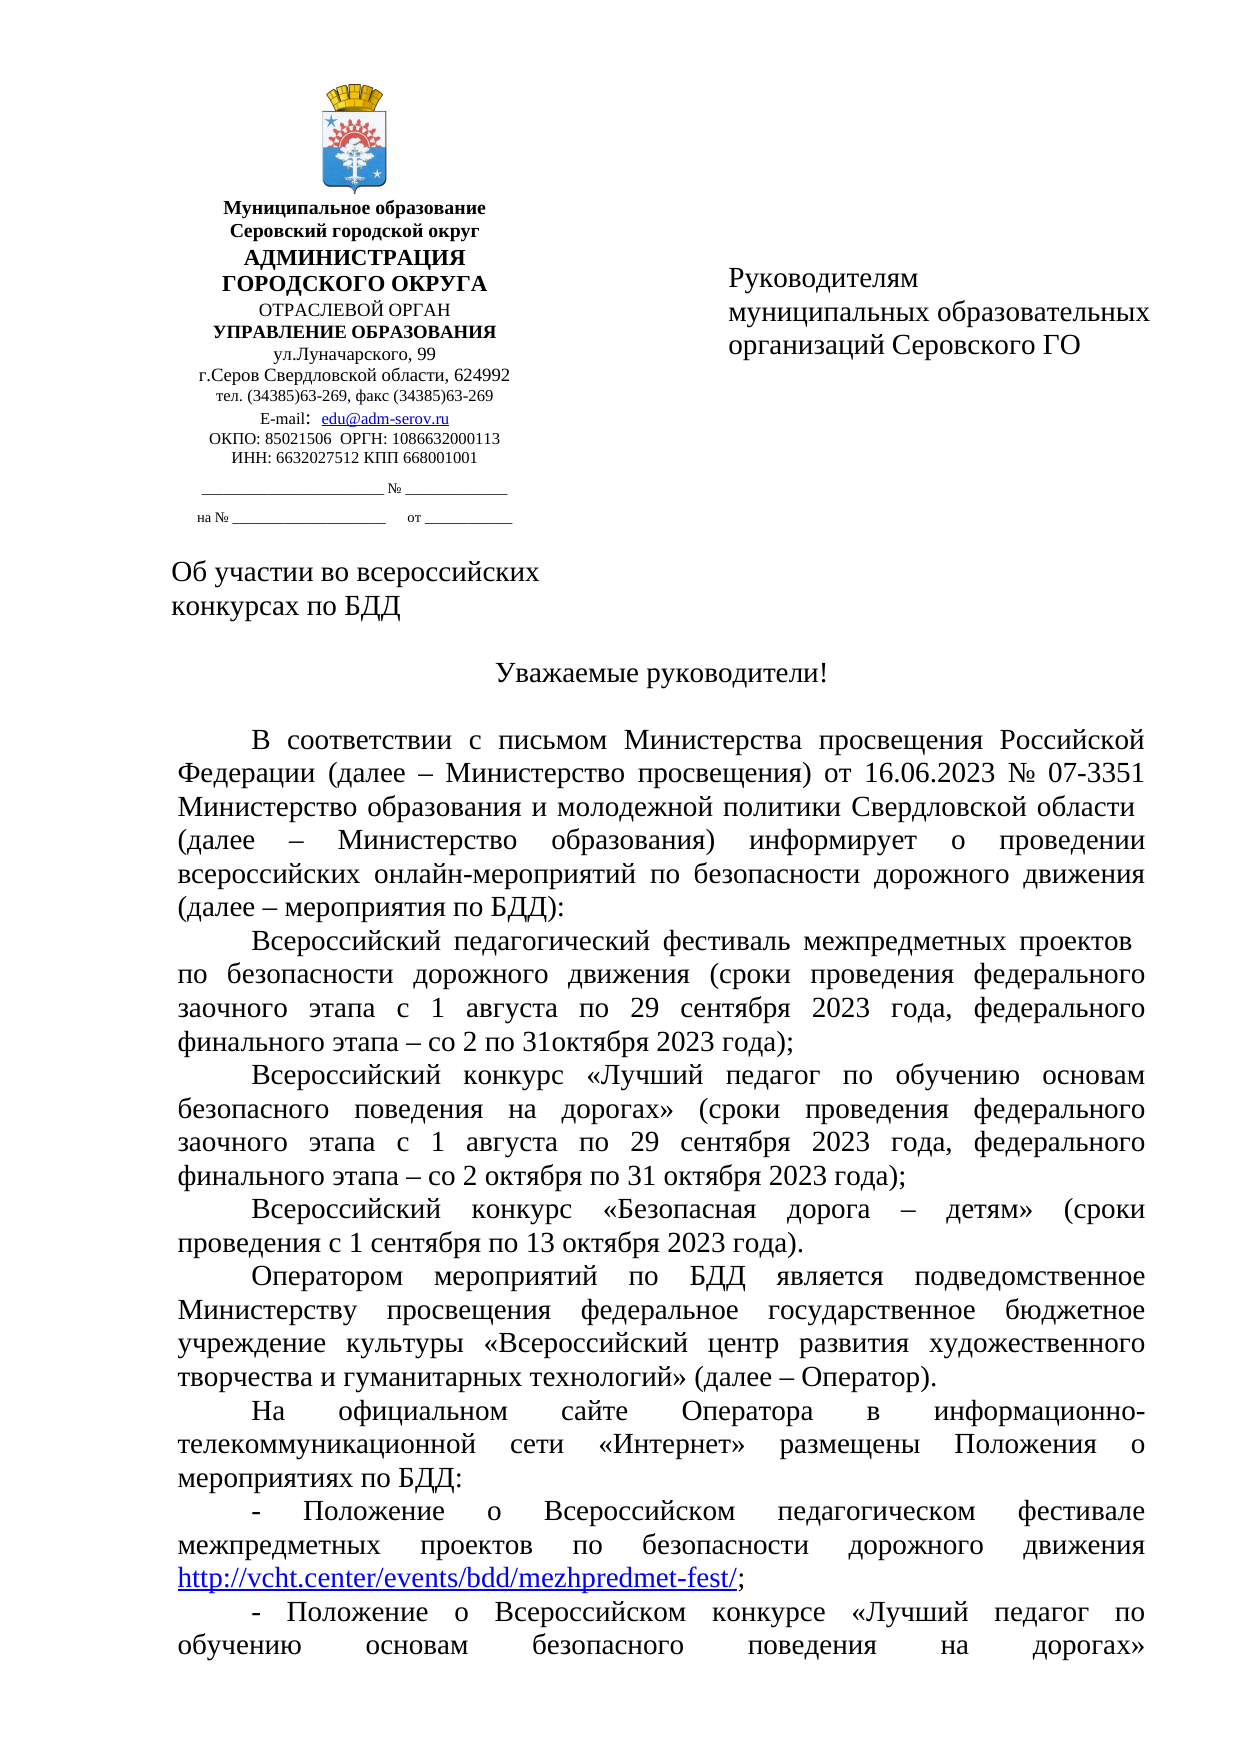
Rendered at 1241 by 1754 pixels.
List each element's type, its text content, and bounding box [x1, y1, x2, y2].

text - Положение о Всероссийском педагогическом фестивале межпредметных проектов по безопасности дорожного движения http://vcht.center/events/bdd/mezhpredmet-fest/; [177, 1493, 1146, 1594]
text Всероссийский конкурс «Лучший педагог по обучению основам безопасного поведения на дорогах» (сроки проведения федерального заочного этапа с 1 августа по 29 сентября 2023 года, федерального финального этапа – со 2 октября по 31 октября 2023 года); [177, 1057, 1146, 1191]
text ОТРАСЛЕВОЙ ОРГАН [175, 299, 534, 321]
text - Положение о Всероссийском конкурсе «Лучший педагог по обучению основам безопасного поведения на дорогах» [177, 1594, 1146, 1661]
text ОКПО: 85021506 ОРГН: 1086632000113 [175, 429, 534, 448]
text УПРАВЛЕНИЕ ОБРАЗОВАНИЯ [175, 321, 534, 342]
subtitle Руководителям [728, 260, 1235, 294]
text Серовский городской округ [175, 219, 534, 242]
text E-mail: edu@adm-serov.ru [175, 405, 534, 429]
text АДМИНИСТРАЦИЯ ГОРОДСКОГО ОКРУГА [175, 244, 534, 297]
text Уважаемые руководители! [177, 655, 1146, 688]
text конкурсах по БДД [171, 588, 1146, 621]
text Всероссийский конкурс «Безопасная дорога – детям» (сроки проведения с 1 сентября по 13 октября 2023 года). [177, 1191, 1146, 1258]
text г.Серов Свердловской области, 624992 [175, 364, 534, 386]
picture [318, 83, 391, 196]
text Всероссийский педагогический фестиваль межпредметных проектов по безопасности дорожного движения (сроки проведения федерального заочного этапа с 1 августа по 29 сентября 2023 года, федерального финального этапа – со 2 по 31октября 2023 года); [177, 923, 1146, 1057]
text ИНН: 6632027512 КПП 668001001 [175, 448, 534, 467]
text ул.Луначарского, 99 [175, 342, 534, 364]
text на № _____________________ от ____________ [175, 509, 534, 526]
text Муниципальное образование [175, 196, 534, 219]
text На официальном сайте Оператора в информационно-телекоммуникационной сети «Интернет» размещены Положения о мероприятиях по БДД: [177, 1393, 1146, 1493]
text В соответствии с письмом Министерства просвещения Российской Федерации (далее – Министерство просвещения) от 16.06.2023 № 07-3351 Министерство образования и молодежной политики Свердловской области (далее – Министерство образования) информирует о проведении всероссийских онлайн-мероприятий по безопасности дорожного движения (далее – мероприятия по БДД): [177, 722, 1146, 923]
text тел. (34385)63-269, факс (34385)63-269 [175, 386, 534, 405]
text Оператором мероприятий по БДД является подведомственное Министерству просвещения федеральное государственное бюджетное учреждение культуры «Всероссийский центр развития художественного творчества и гуманитарных технологий» (далее – Оператор). [177, 1258, 1146, 1393]
text Об участии во всероссийских [171, 554, 1146, 588]
subtitle муниципальных образовательных организаций Серовского ГО [728, 294, 1235, 361]
text _________________________ № ______________ [175, 479, 534, 496]
